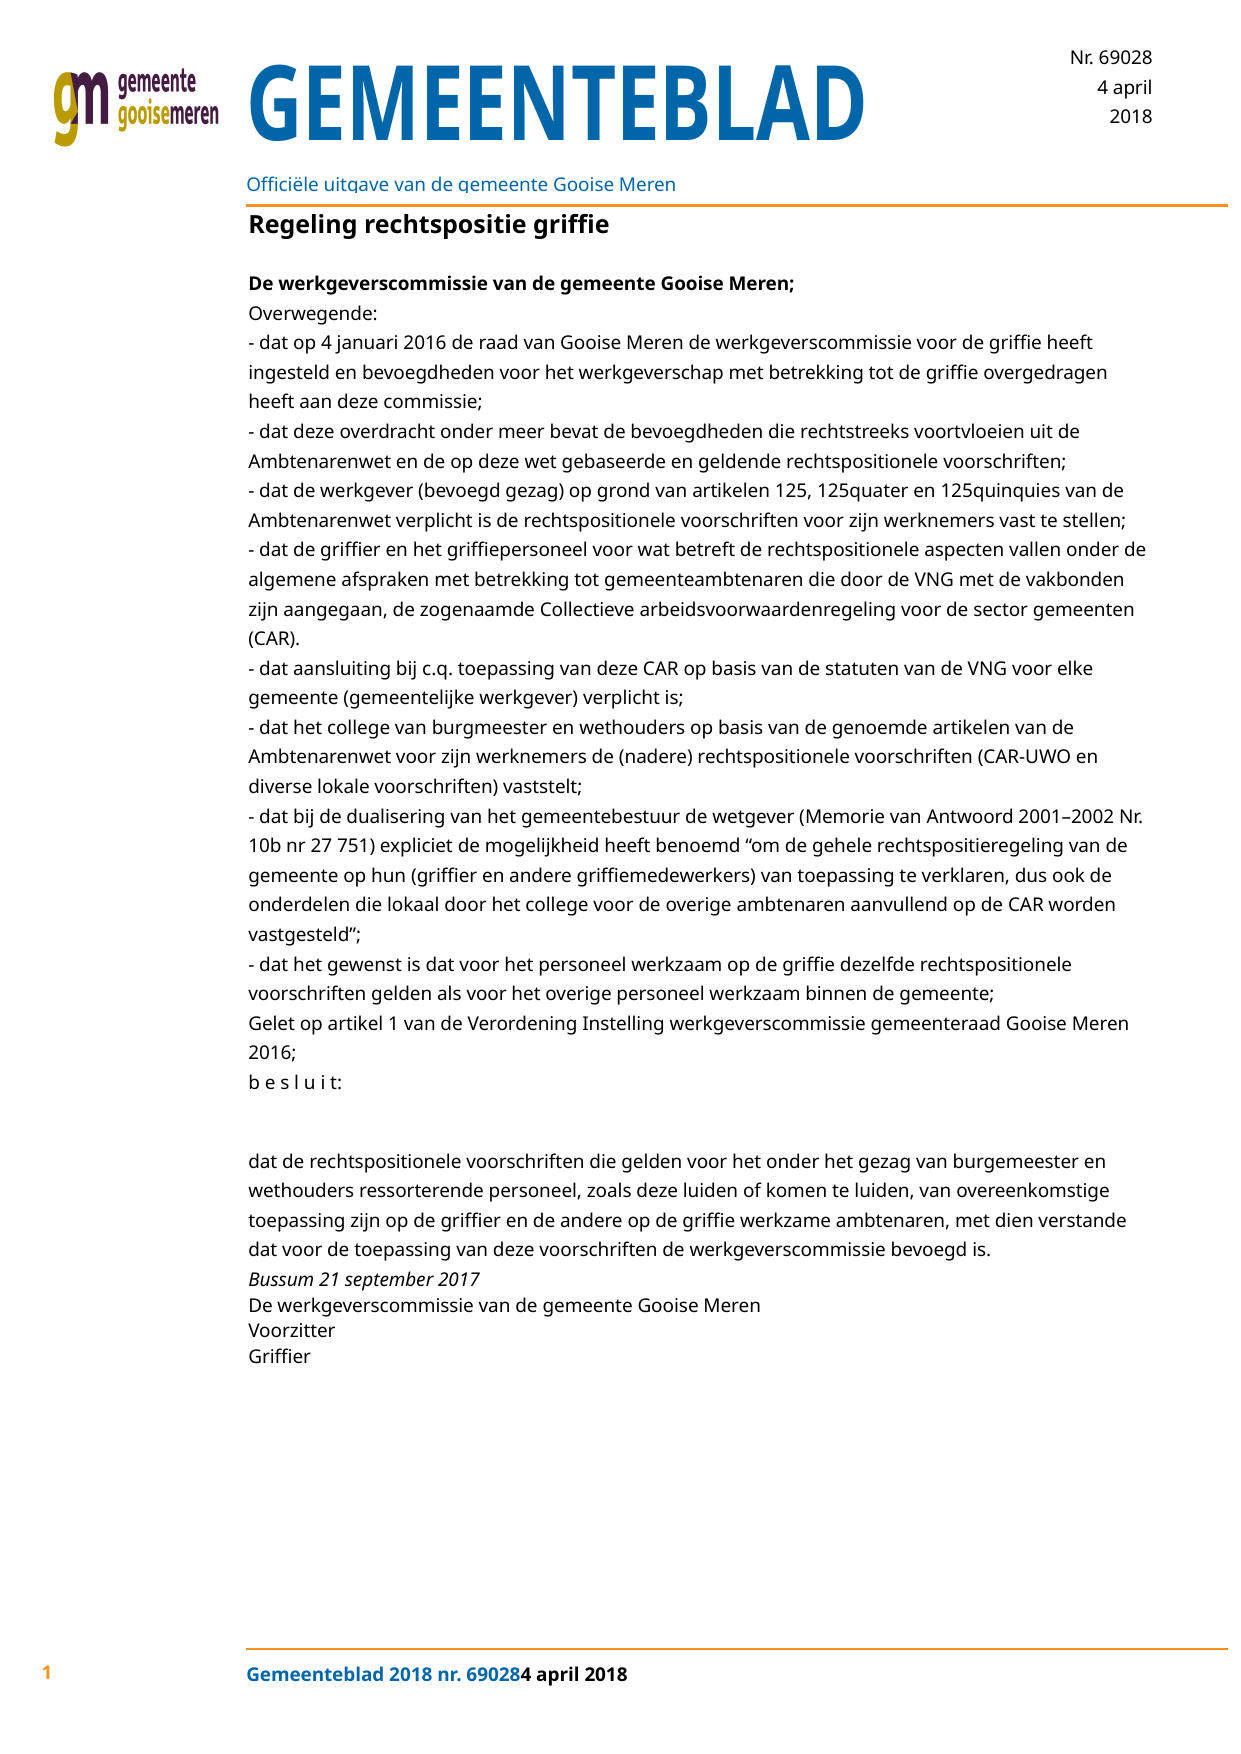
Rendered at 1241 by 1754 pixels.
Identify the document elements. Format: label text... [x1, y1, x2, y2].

text - dat de griffier en het griffiepersoneel voor wat betreft de rechtspositionele aspecten vallen onder de algemene afspraken met betrekking tot gemeenteambtenaren die door de VNG met de vakbonden zijn aangegaan, de zogenaamde Collectieve arbeidsvoorwaardenregeling voor de sector gemeenten (CAR). [248, 537, 1152, 651]
text - dat deze overdracht onder meer bevat de bevoegdheden die rechtstreeks voortvloeien uit de Ambtenarenwet en de op deze wet gebaseerde en geldende rechtspositionele voorschriften; [248, 418, 1152, 473]
text Bussum 21 september 2017 [248, 1266, 1152, 1292]
text - dat bij de dualisering van het gemeentebestuur de wetgever (Memorie van Antwoord 2001–2002 Nr. 10b nr 27 751) expliciet de mogelijkheid heeft benoemd “om de gehele rechtspositieregeling van de gemeente op hun (griffier en andere griffiemedewerkers) van toepassing te verklaren, dus ook de onderdelen die lokaal door het college voor de overige ambtenaren aanvullend op de CAR worden vastgesteld”; [248, 803, 1152, 947]
text Overwegende: [248, 300, 1152, 326]
text dat de rechtspositionele voorschriften die gelden voor het onder het gezag van burgemeester en wethouders ressorterende personeel, zoals deze luiden of komen te luiden, van overeenkomstige toepassing zijn op de griffier en de andere op de griffie werkzame ambtenaren, met dien verstande dat voor de toepassing van deze voorschriften de werkgeverscommissie bevoegd is. [248, 1148, 1152, 1262]
picture [41, 47, 231, 172]
text Griffier [248, 1343, 1152, 1369]
text - dat het gewenst is dat voor het personeel werkzaam op de griffie dezelfde rechtspositionele voorschriften gelden als voor het overige personeel werkzaam binnen de gemeente; [248, 951, 1152, 1006]
text De werkgeverscommissie van de gemeente Gooise Meren [248, 1292, 1152, 1318]
text Regeling rechtspositie griffie [248, 207, 1152, 241]
text - dat op 4 januari 2016 de raad van Gooise Meren de werkgeverscommissie voor de griffie heeft ingesteld en bevoegdheden voor het werkgeverschap met betrekking tot de griffie overgedragen heeft aan deze commissie; [248, 329, 1152, 414]
text - dat aansluiting bij c.q. toepassing van deze CAR op basis van de statuten van de VNG voor elke gemeente (gemeentelijke werkgever) verplicht is; [248, 655, 1152, 710]
text Voorzitter [248, 1318, 1152, 1343]
text Gelet op artikel 1 van de Verordening Instelling werkgeverscommissie gemeenteraad Gooise Meren 2016; [248, 1010, 1152, 1065]
text - dat de werkgever (bevoegd gezag) op grond van artikelen 125, 125quater en 125quinquies van de Ambtenarenwet verplicht is de rechtspositionele voorschriften voor zijn werknemers vast te stellen; [248, 477, 1152, 533]
text b e s l u i t: [248, 1069, 1152, 1095]
text - dat het college van burgmeester en wethouders op basis van de genoemde artikelen van de Ambtenarenwet voor zijn werknemers de (nadere) rechtspositionele voorschriften (CAR-UWO en diverse lokale voorschriften) vaststelt; [248, 714, 1152, 799]
text De werkgeverscommissie van de gemeente Gooise Meren; [248, 270, 1152, 296]
